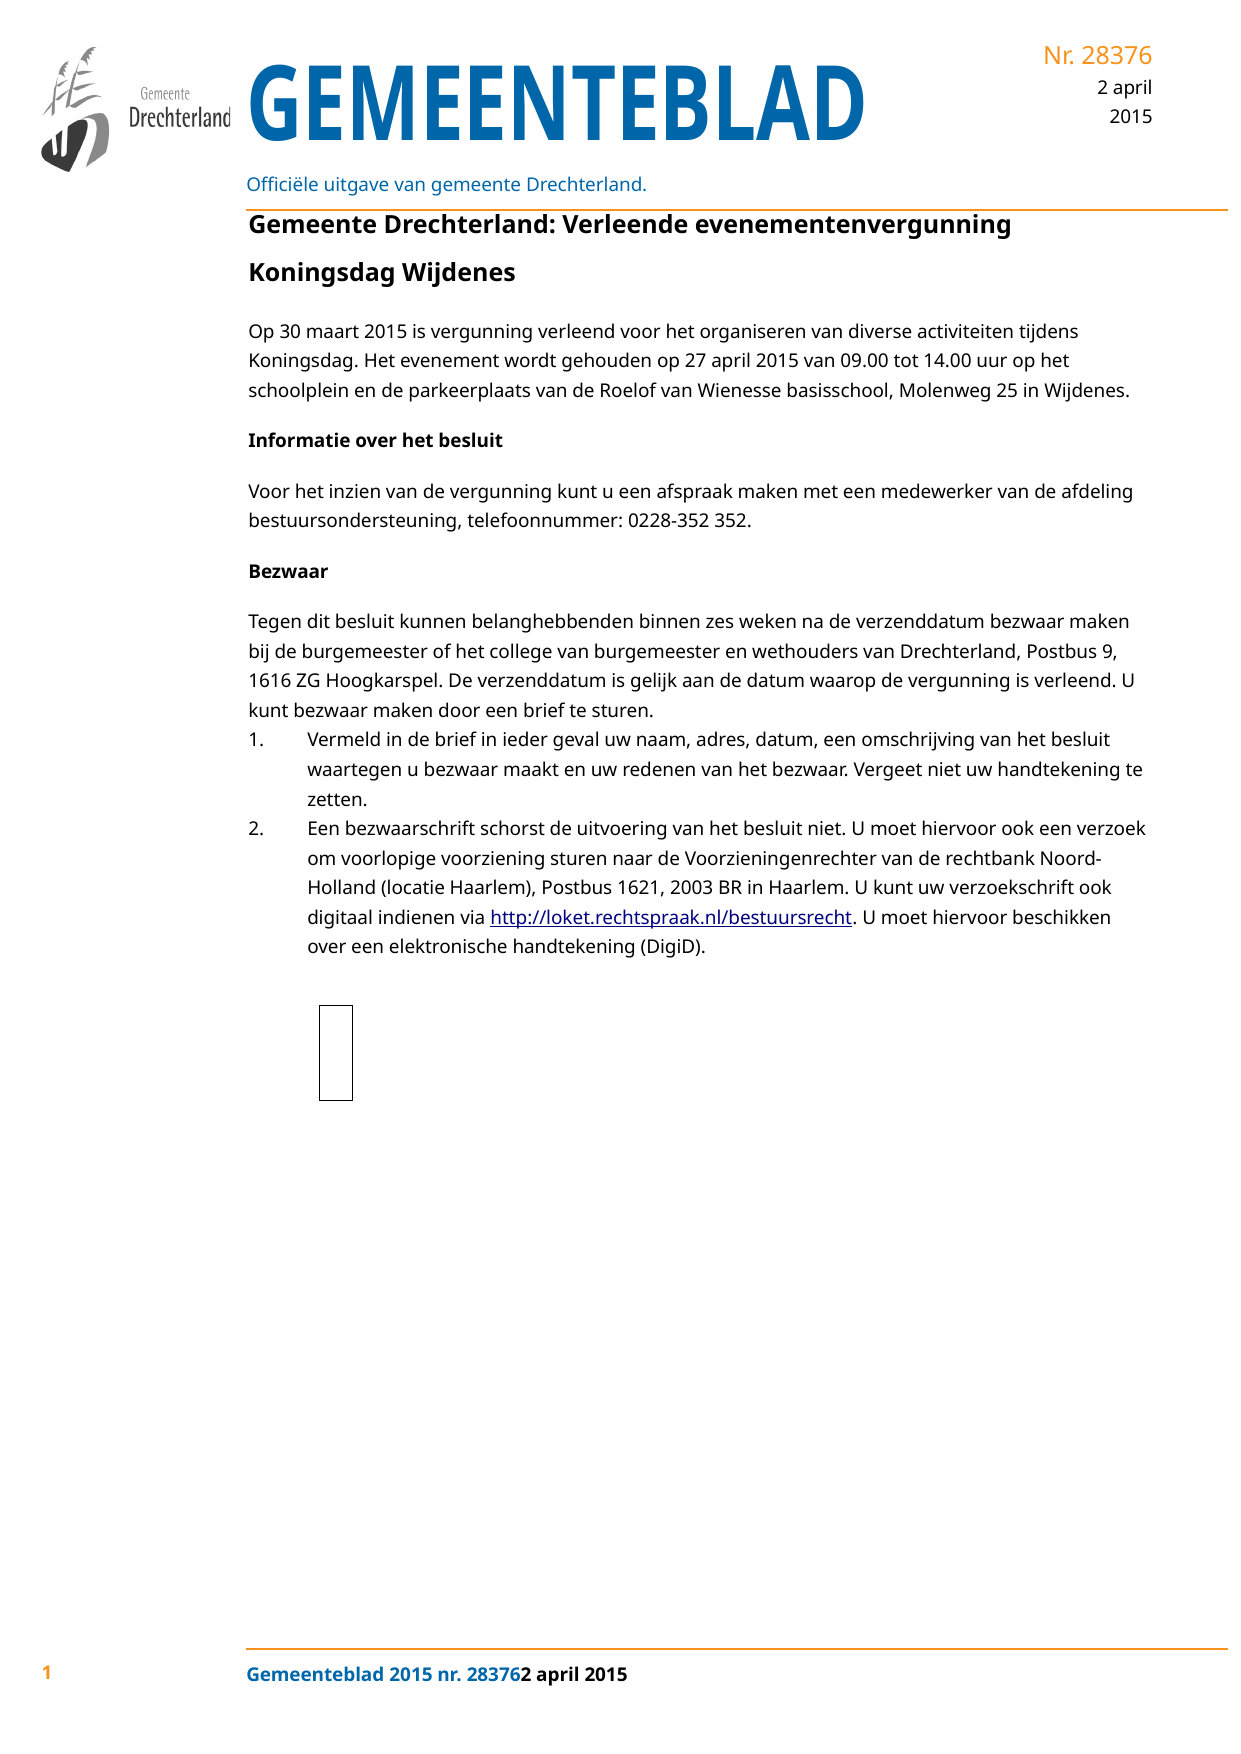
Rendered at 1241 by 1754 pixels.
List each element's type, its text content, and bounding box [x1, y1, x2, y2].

list Een bezwaarschrift schorst de uitvoering van het besluit niet. U moet hiervoor ook een verzoek om voorlopige voorziening sturen naar de Voorzieningenrechter van de rechtbank Noord-Holland (locatie Haarlem), Postbus 1621, 2003 BR in Haarlem. U kunt uw verzoekschrift ook digitaal indienen via http://loket.rechtspraak.nl/bestuursrecht. U moet hiervoor beschikken over een elektronische handtekening (DigiD). [248, 815, 1152, 959]
text Informatie over het besluit [248, 427, 1152, 453]
text Voor het inzien van de vergunning kunt u een afspraak maken met een medewerker van de afdeling bestuursondersteuning, telefoonnummer: 0228-352 352. [248, 478, 1152, 533]
text Gemeente Drechterland: Verleende evenementenvergunning Koningsdag Wijdenes [248, 211, 1152, 288]
list Vermeld in de brief in ieder geval uw naam, adres, datum, een omschrijving van het besluit waartegen u bezwaar maakt en uw redenen van het bezwaar. Vergeet niet uw handtekening te zetten. [248, 727, 1152, 812]
text Op 30 maart 2015 is vergunning verleend voor het organiseren van diverse activiteiten tijdens Koningsdag. Het evenement wordt gehouden op 27 april 2015 van 09.00 tot 14.00 uur op het schoolplein en de parkeerplaats van de Roelof van Wienesse basisschool, Molenweg 25 in Wijdenes. [248, 318, 1152, 403]
picture [41, 47, 231, 172]
text Bezwaar [248, 558, 1152, 584]
text Tegen dit besluit kunnen belanghebbenden binnen zes weken na de verzenddatum bezwaar maken bij de burgemeester of het college van burgemeester en wethouders van Drechterland, Postbus 9, 1616 ZG Hoogkarspel. De verzenddatum is gelijk aan de datum waarop de vergunning is verleend. U kunt bezwaar maken door een brief te sturen. [248, 608, 1152, 723]
